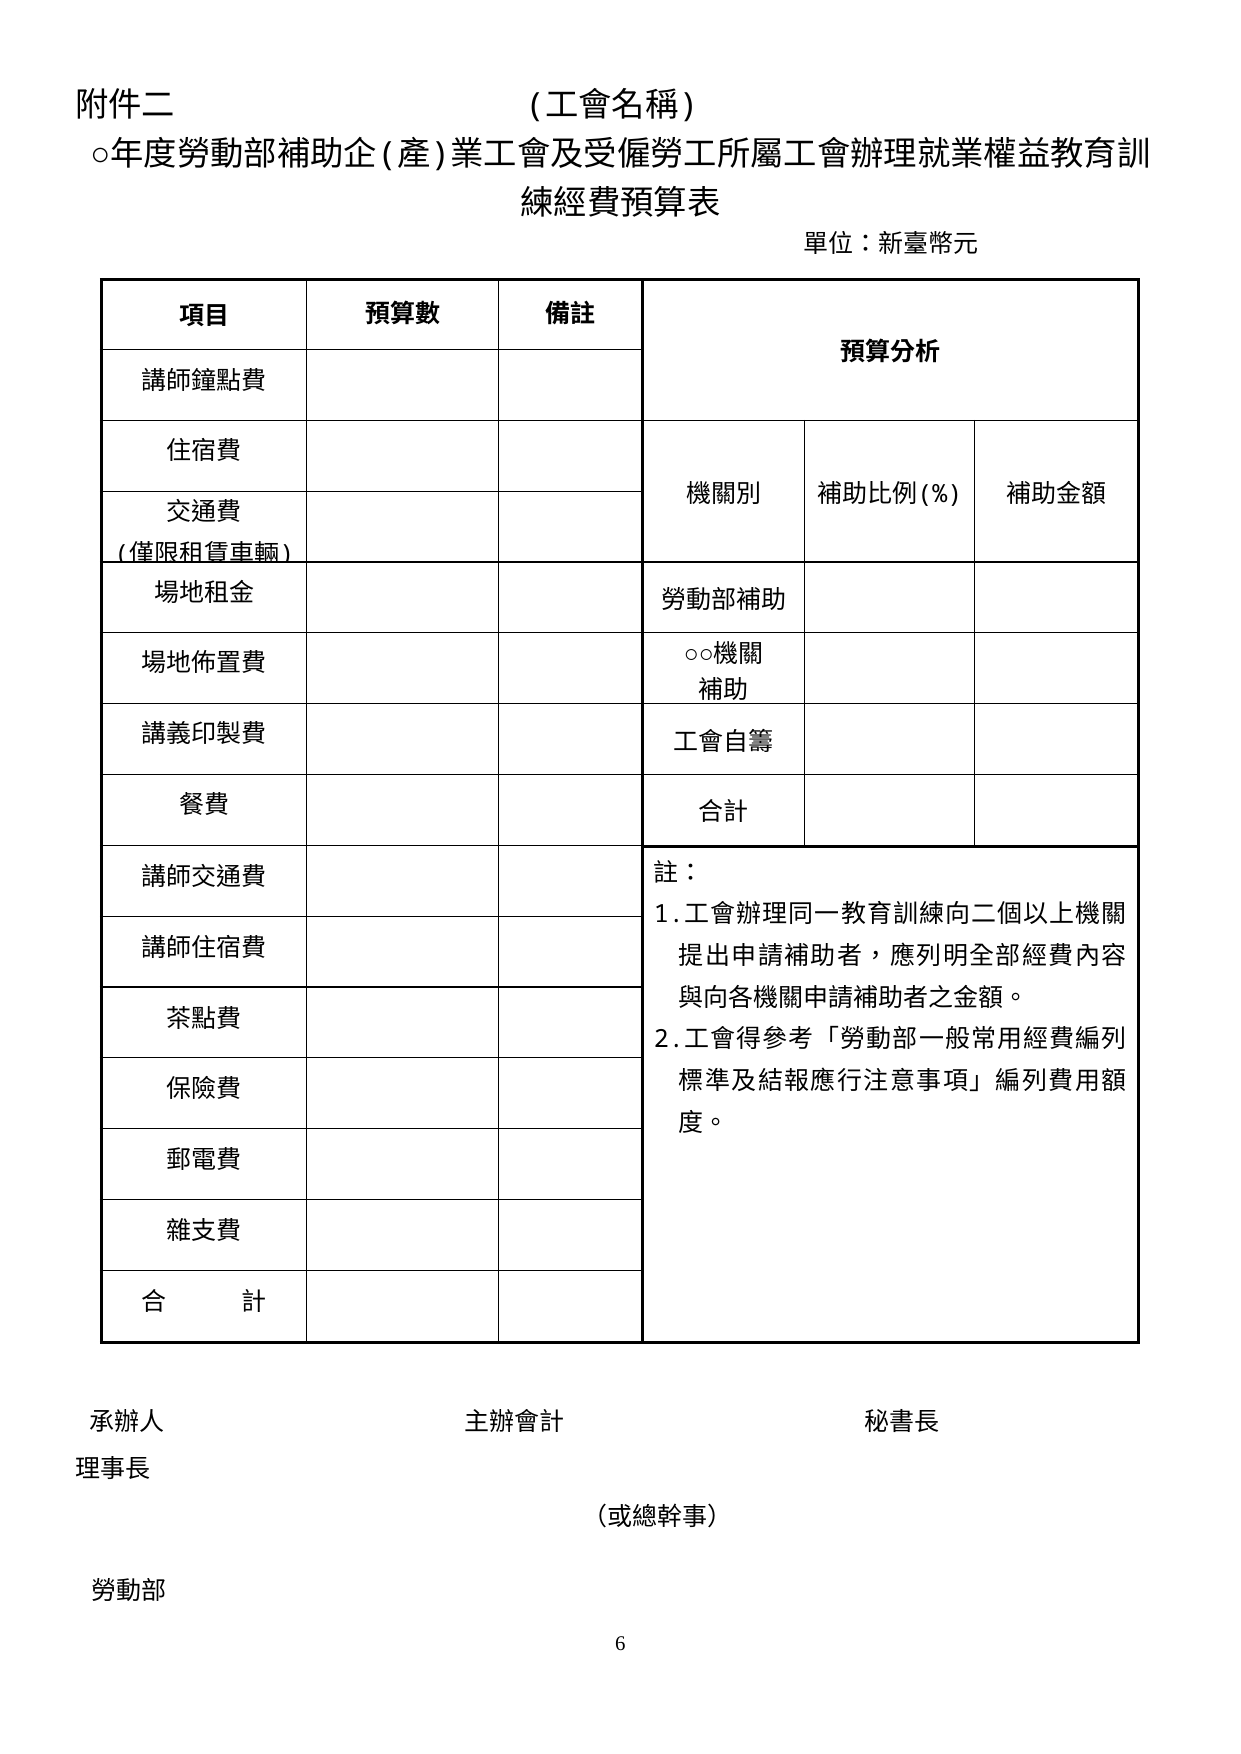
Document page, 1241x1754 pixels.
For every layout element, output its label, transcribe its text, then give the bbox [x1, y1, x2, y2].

table_cell [307, 846, 498, 916]
table_cell 場地租金 [103, 563, 306, 632]
table_cell [307, 988, 498, 1057]
table_cell [307, 1200, 498, 1270]
table_cell [805, 775, 974, 845]
table_cell 郵電費 [103, 1129, 306, 1199]
table_cell 交通費 (僅限租賃車輛) [103, 492, 306, 561]
table_cell 合計 [644, 775, 804, 845]
table_cell 雜支費 [103, 1200, 306, 1270]
table_cell [499, 421, 641, 491]
table_cell 講師交通費 [103, 846, 306, 916]
table_cell 合 計 [103, 1271, 306, 1341]
table_cell [307, 1058, 498, 1128]
table_cell [307, 563, 498, 632]
text 勞動部 [75, 1571, 1165, 1606]
table_cell [499, 846, 641, 916]
text （或總幹事） [75, 1487, 1165, 1535]
text 承辦人 主辦會計 秘書長 理事長 [75, 1392, 1165, 1487]
table_cell 勞動部補助 [644, 563, 804, 632]
table_cell [499, 917, 641, 986]
table_cell 住宿費 [103, 421, 306, 491]
table_cell [307, 350, 498, 420]
table_cell 場地佈置費 [103, 633, 306, 703]
table_cell [307, 1129, 498, 1199]
table_cell [805, 563, 974, 632]
table_cell 工會自籌 [644, 704, 804, 774]
table_cell [975, 775, 1137, 845]
table_cell [499, 1271, 641, 1341]
table_cell [499, 988, 641, 1057]
table_cell 註： 1.工會辦理同一教育訓練向二個以上機關提出申請補助者，應列明全部經費內容與向各機關申請補助者之金額。 2.工會得參考「勞動部一般常用經費編列標準及結報應行注意事項」編列費用額度。 [644, 848, 1137, 1341]
table_cell [499, 350, 641, 420]
table_cell [499, 633, 641, 703]
table_cell [307, 917, 498, 986]
table_cell [307, 633, 498, 703]
table_cell [307, 492, 498, 561]
table_cell [499, 563, 641, 632]
table_cell [307, 1271, 498, 1341]
text 單位：新臺幣元 [75, 224, 978, 260]
table_cell [307, 775, 498, 845]
table_cell 講師鐘點費 [103, 350, 306, 420]
table_cell 講義印製費 [103, 704, 306, 774]
table_cell [805, 633, 974, 703]
table_cell [307, 704, 498, 774]
table_cell 講師住宿費 [103, 917, 306, 986]
table_cell [499, 1200, 641, 1270]
table_cell 保險費 [103, 1058, 306, 1128]
table_cell [499, 492, 641, 561]
table_header 預算分析 [644, 281, 1137, 420]
table_cell [499, 1058, 641, 1128]
table_cell 補助比例(%) [805, 421, 974, 561]
table_cell [499, 1129, 641, 1199]
table_cell 餐費 [103, 775, 306, 845]
text 附件二 (工會名稱) [75, 75, 1165, 127]
table_cell [499, 704, 641, 774]
table_header 備註 [499, 281, 641, 349]
table_cell [975, 704, 1137, 774]
table_cell [975, 633, 1137, 703]
table_cell [975, 563, 1137, 632]
table_cell 茶點費 [103, 988, 306, 1057]
table_cell ○○機關 補助 [644, 633, 804, 703]
table_cell [499, 775, 641, 845]
table_cell [307, 421, 498, 491]
text ○年度勞動部補助企(產)業工會及受僱勞工所屬工會辦理就業權益教育訓練經費預算表 [75, 127, 1165, 224]
table_cell [805, 704, 974, 774]
table_cell 機關別 [644, 421, 804, 561]
table_cell 補助金額 [975, 421, 1137, 561]
table_header 項目 [103, 281, 306, 349]
table_header 預算數 [307, 281, 498, 349]
